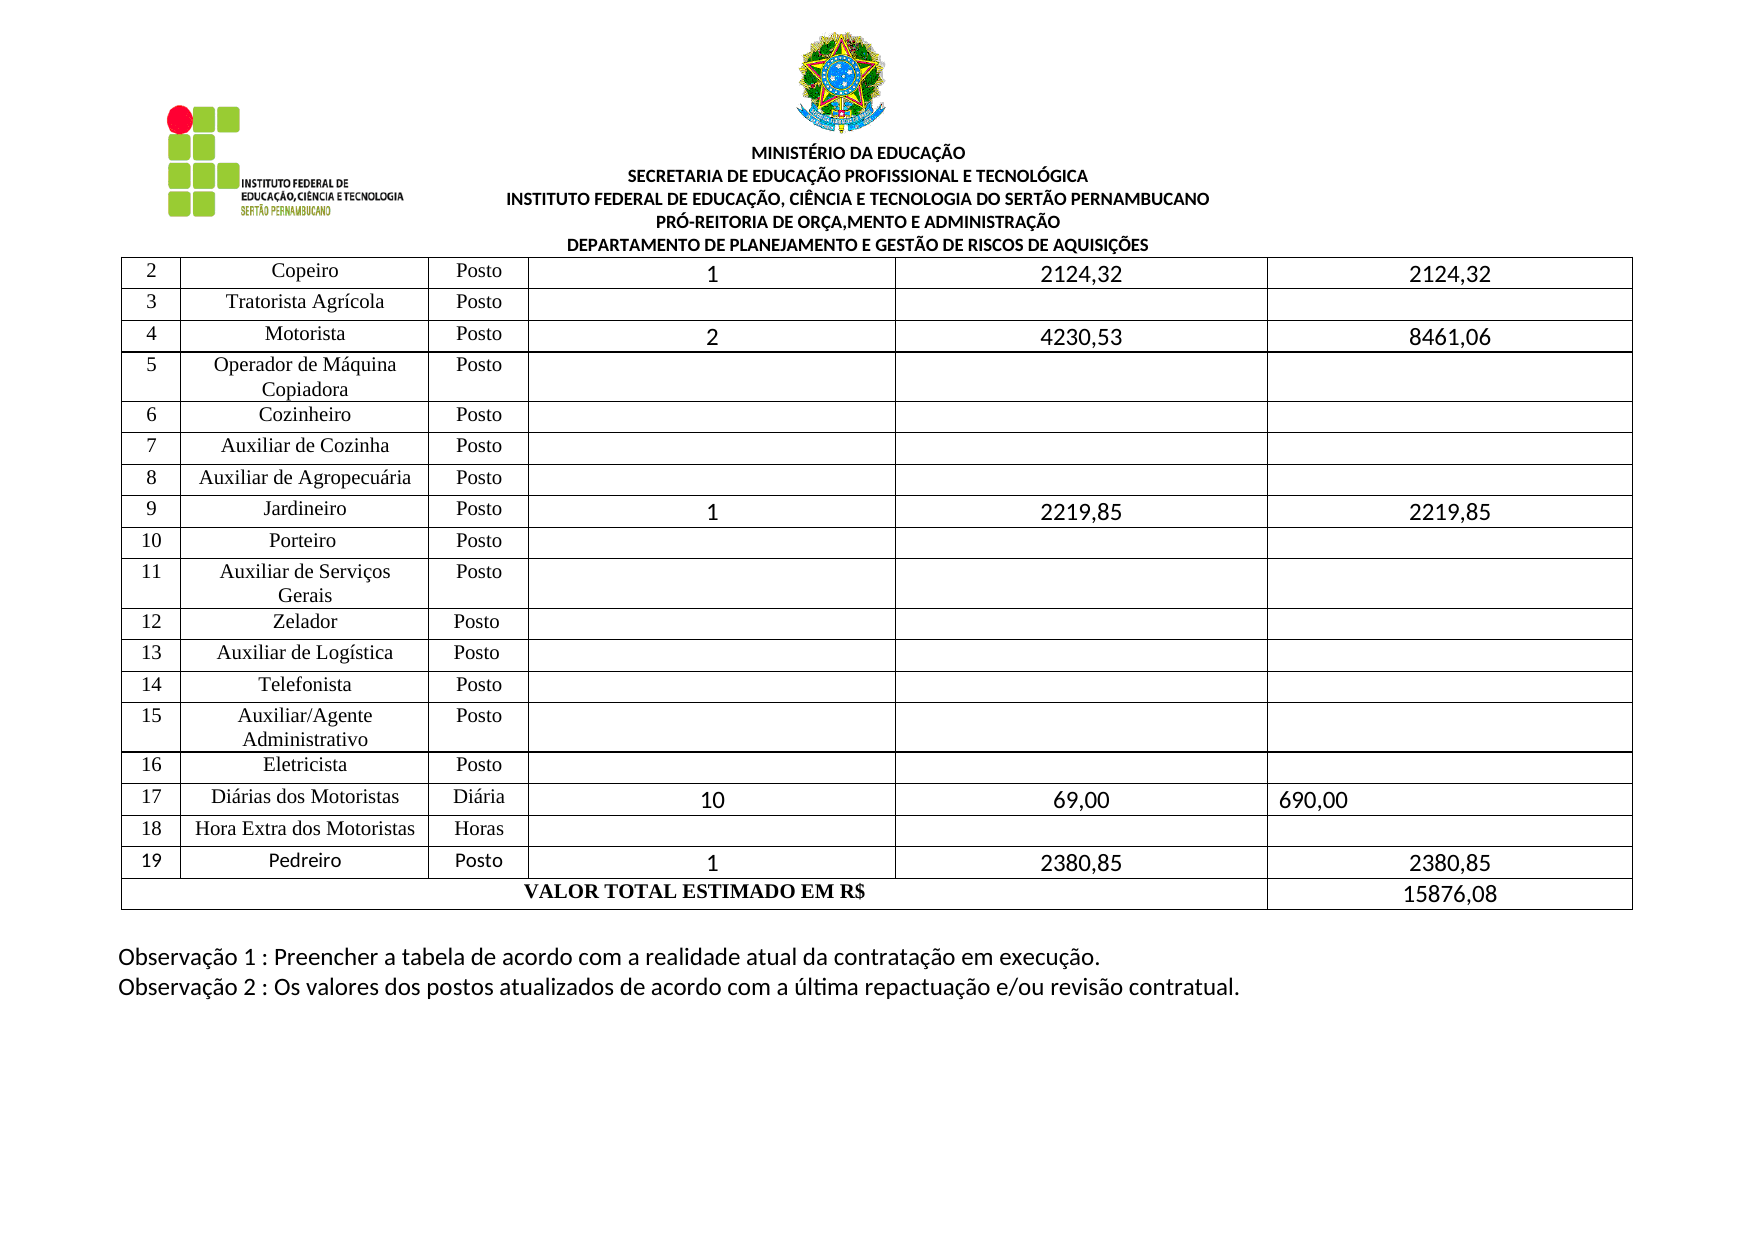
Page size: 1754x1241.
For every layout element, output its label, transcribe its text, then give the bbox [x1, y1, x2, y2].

table_cell 1 [529, 258, 895, 288]
table_cell [1268, 816, 1632, 846]
text Observação 2 : Os valores dos postos atualizados de acordo com a última repactuação e/ou revisão contratual. [118, 971, 1636, 1002]
table_cell [1268, 433, 1632, 464]
table_cell [896, 753, 1267, 783]
table_cell 14 [122, 672, 180, 702]
table_cell [896, 672, 1267, 702]
table_cell [529, 402, 895, 432]
table_cell 9 [122, 496, 180, 527]
table_cell Posto [429, 402, 528, 432]
table_cell 6 [122, 402, 180, 432]
table_cell 7 [122, 433, 180, 464]
table_cell [529, 559, 895, 607]
table_cell [1268, 703, 1632, 751]
table_cell [896, 402, 1267, 432]
table_cell 2 [529, 321, 895, 351]
table_cell 19 [122, 847, 180, 878]
table_cell 2 [122, 258, 180, 288]
table_cell Jardineiro [181, 496, 428, 527]
table_cell 2124,32 [1268, 258, 1632, 288]
table_cell 69,00 [896, 784, 1267, 814]
table_cell 4230,53 [896, 321, 1267, 351]
table_cell [1268, 753, 1632, 783]
table_cell Posto [429, 528, 528, 558]
table_cell Posto [429, 289, 528, 320]
table_cell Posto [429, 433, 528, 464]
table_cell [1268, 528, 1632, 558]
table_cell Posto [429, 559, 528, 607]
table_cell Auxiliar/Agente Administrativo [181, 703, 428, 751]
table_cell Posto [429, 753, 528, 783]
table_cell Posto [429, 353, 528, 401]
table_cell Posto [429, 496, 528, 527]
table_cell Auxiliar de Cozinha [181, 433, 428, 464]
table_cell [1268, 672, 1632, 702]
table_cell 4 [122, 321, 180, 351]
table_cell [529, 433, 895, 464]
table_cell 2219,85 [1268, 496, 1632, 527]
table_cell [529, 528, 895, 558]
table_cell Posto [429, 640, 528, 671]
table_cell [1268, 353, 1632, 401]
table_cell Posto [429, 609, 528, 639]
table_cell 2124,32 [896, 258, 1267, 288]
table_cell 2380,85 [1268, 847, 1632, 878]
table_cell Operador de Máquina Copiadora [181, 353, 428, 401]
table_cell 10 [529, 784, 895, 814]
table_cell 18 [122, 816, 180, 846]
table_cell [896, 528, 1267, 558]
table_cell [1268, 465, 1632, 495]
table_cell [529, 672, 895, 702]
table_cell Posto [429, 465, 528, 495]
table_cell [896, 816, 1267, 846]
table_cell 2219,85 [896, 496, 1267, 527]
table_cell Tratorista Agrícola [181, 289, 428, 320]
table_cell [896, 559, 1267, 607]
table_cell 12 [122, 609, 180, 639]
table_cell Eletricista [181, 753, 428, 783]
table_cell [529, 703, 895, 751]
table_cell Auxiliar de Agropecuária [181, 465, 428, 495]
table_cell [1268, 609, 1632, 639]
table_cell [896, 465, 1267, 495]
table_cell [896, 703, 1267, 751]
table_cell VALOR TOTAL ESTIMADO EM R$ [122, 879, 1267, 909]
table_cell Diária [429, 784, 528, 814]
table_cell Copeiro [181, 258, 428, 288]
table_cell [896, 289, 1267, 320]
text Observação 1 : Preencher a tabela de acordo com a realidade atual da contratação em execução. [118, 941, 1636, 971]
table_cell 15 [122, 703, 180, 751]
table_cell Horas [429, 816, 528, 846]
table_cell [529, 640, 895, 671]
table_cell 5 [122, 353, 180, 401]
table_cell Posto [429, 321, 528, 351]
table_cell Telefonista [181, 672, 428, 702]
table_cell Auxiliar de Serviços Gerais [181, 559, 428, 607]
table_cell 13 [122, 640, 180, 671]
table_cell Posto [429, 258, 528, 288]
table_cell 8 [122, 465, 180, 495]
table_cell [1268, 289, 1632, 320]
table_cell [529, 465, 895, 495]
table_cell [529, 289, 895, 320]
table_cell Posto [429, 847, 528, 878]
table_cell Motorista [181, 321, 428, 351]
table_cell [896, 353, 1267, 401]
picture [796, 32, 886, 134]
table_cell 10 [122, 528, 180, 558]
table_cell Pedreiro [181, 847, 428, 878]
table_cell 690,00 [1268, 784, 1632, 814]
table_cell [529, 753, 895, 783]
table_cell 17 [122, 784, 180, 814]
table_cell [1268, 640, 1632, 671]
table_cell [529, 609, 895, 639]
table_cell [529, 816, 895, 846]
table_cell Cozinheiro [181, 402, 428, 432]
table_cell [896, 433, 1267, 464]
table_cell [529, 353, 895, 401]
table_cell Diárias dos Motoristas [181, 784, 428, 814]
table_cell 11 [122, 559, 180, 607]
table_cell 1 [529, 847, 895, 878]
table_cell 15876,08 [1268, 879, 1632, 909]
picture [157, 103, 411, 223]
table_cell 1 [529, 496, 895, 527]
table_cell 2380,85 [896, 847, 1267, 878]
table_cell Posto [429, 672, 528, 702]
table_cell [1268, 559, 1632, 607]
table_cell 3 [122, 289, 180, 320]
table_cell Posto [429, 703, 528, 751]
table_cell [896, 640, 1267, 671]
table_cell Auxiliar de Logística [181, 640, 428, 671]
table_cell 8461,06 [1268, 321, 1632, 351]
table_cell [896, 609, 1267, 639]
table_cell 16 [122, 753, 180, 783]
table_cell Porteiro [181, 528, 428, 558]
table_cell Hora Extra dos Motoristas [181, 816, 428, 846]
table_cell [1268, 402, 1632, 432]
table_cell Zelador [181, 609, 428, 639]
